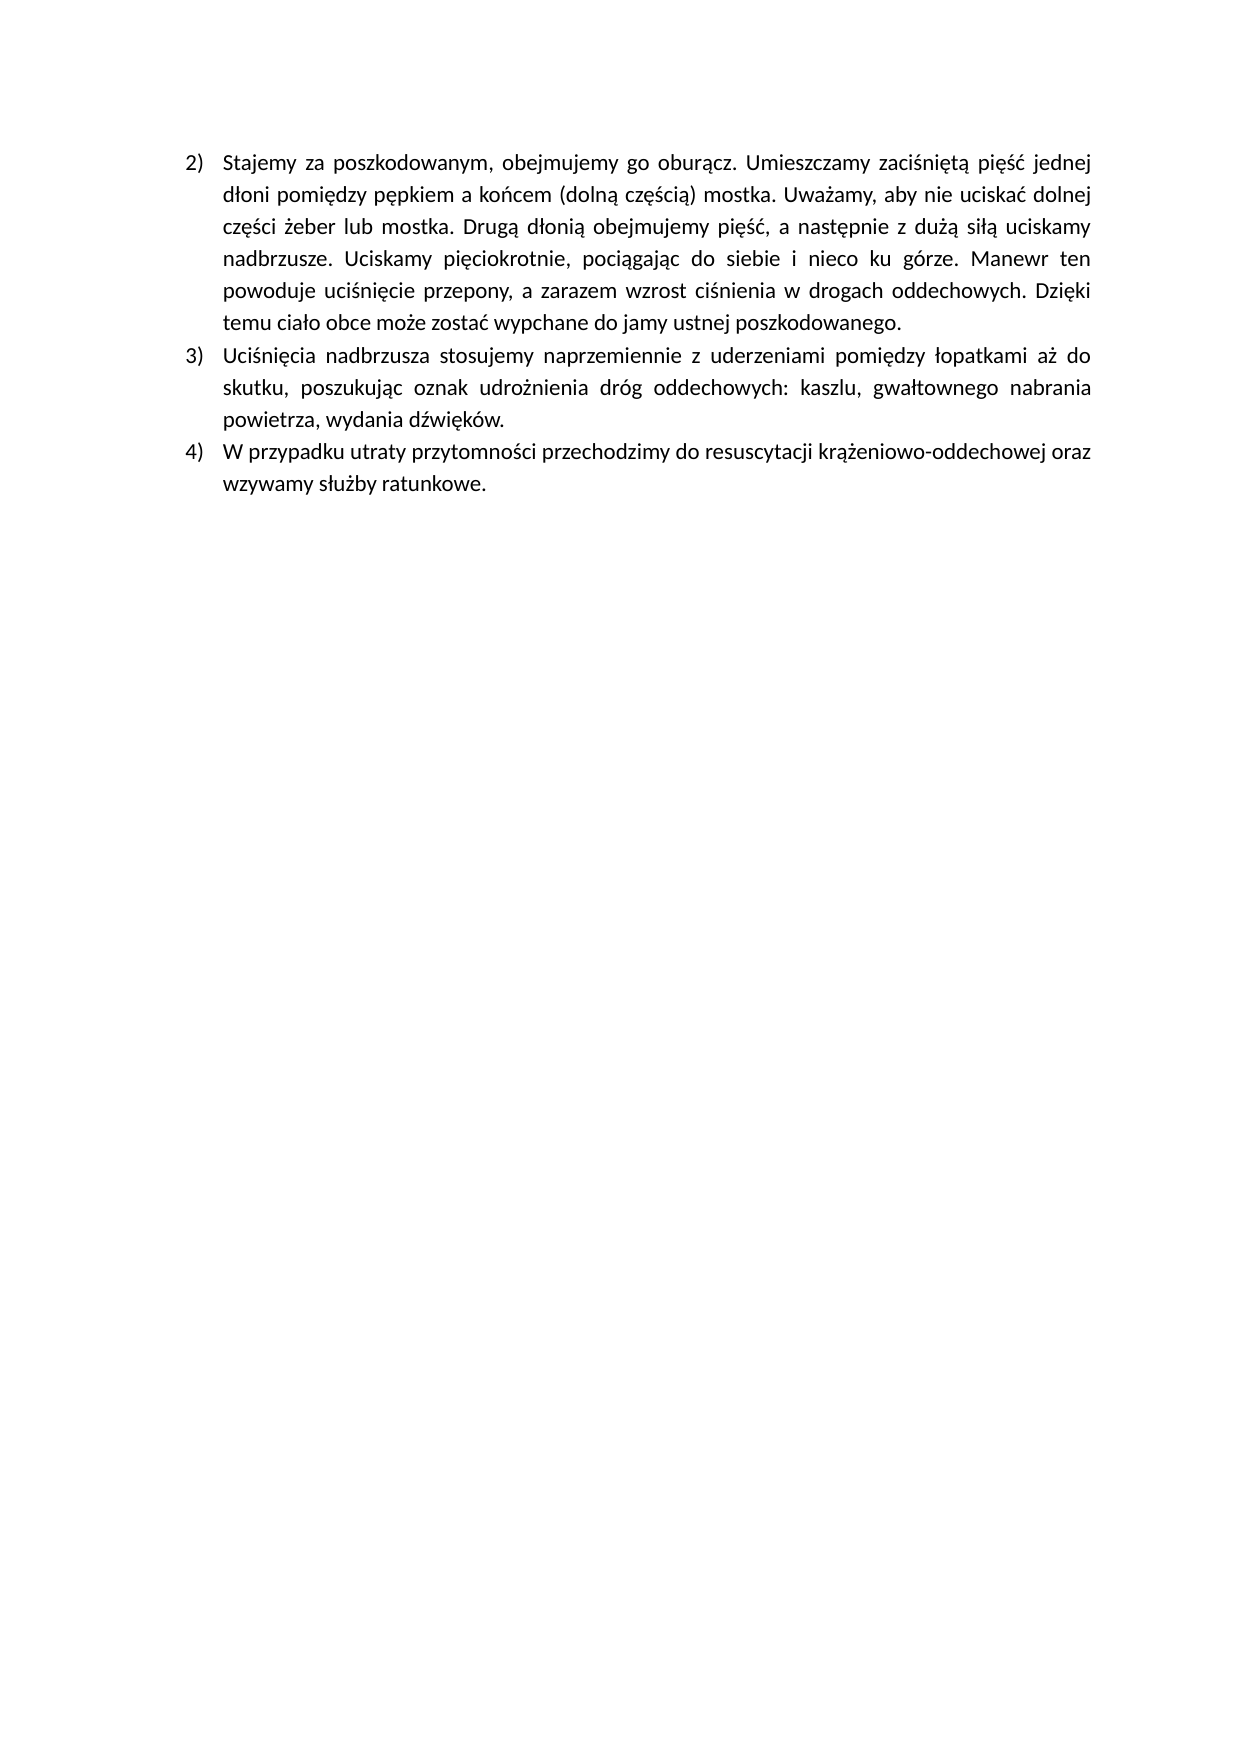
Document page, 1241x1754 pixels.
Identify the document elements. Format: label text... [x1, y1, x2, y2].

list W przypadku utraty przytomności przechodzimy do resuscytacji krążeniowo-oddechowej oraz wzywamy służby ratunkowe. [185, 437, 1093, 497]
list Stajemy za poszkodowanym, obejmujemy go oburącz. Umieszczamy zaciśniętą pięść jednej dłoni pomiędzy pępkiem a końcem (dolną częścią) mostka. Uważamy, aby nie uciskać dolnej części żeber lub mostka. Drugą dłonią obejmujemy pięść, a następnie z dużą siłą uciskamy nadbrzusze. Uciskamy pięciokrotnie, pociągając do siebie i nieco ku górze. Manewr ten powoduje uciśnięcie przepony, a zarazem wzrost ciśnienia w drogach oddechowych. Dzięki temu ciało obce może zostać wypchane do jamy ustnej poszkodowanego. [185, 148, 1093, 337]
list Uciśnięcia nadbrzusza stosujemy naprzemiennie z uderzeniami pomiędzy łopatkami aż do skutku, poszukując oznak udrożnienia dróg oddechowych: kaszlu, gwałtownego nabrania powietrza, wydania dźwięków. [185, 341, 1093, 433]
